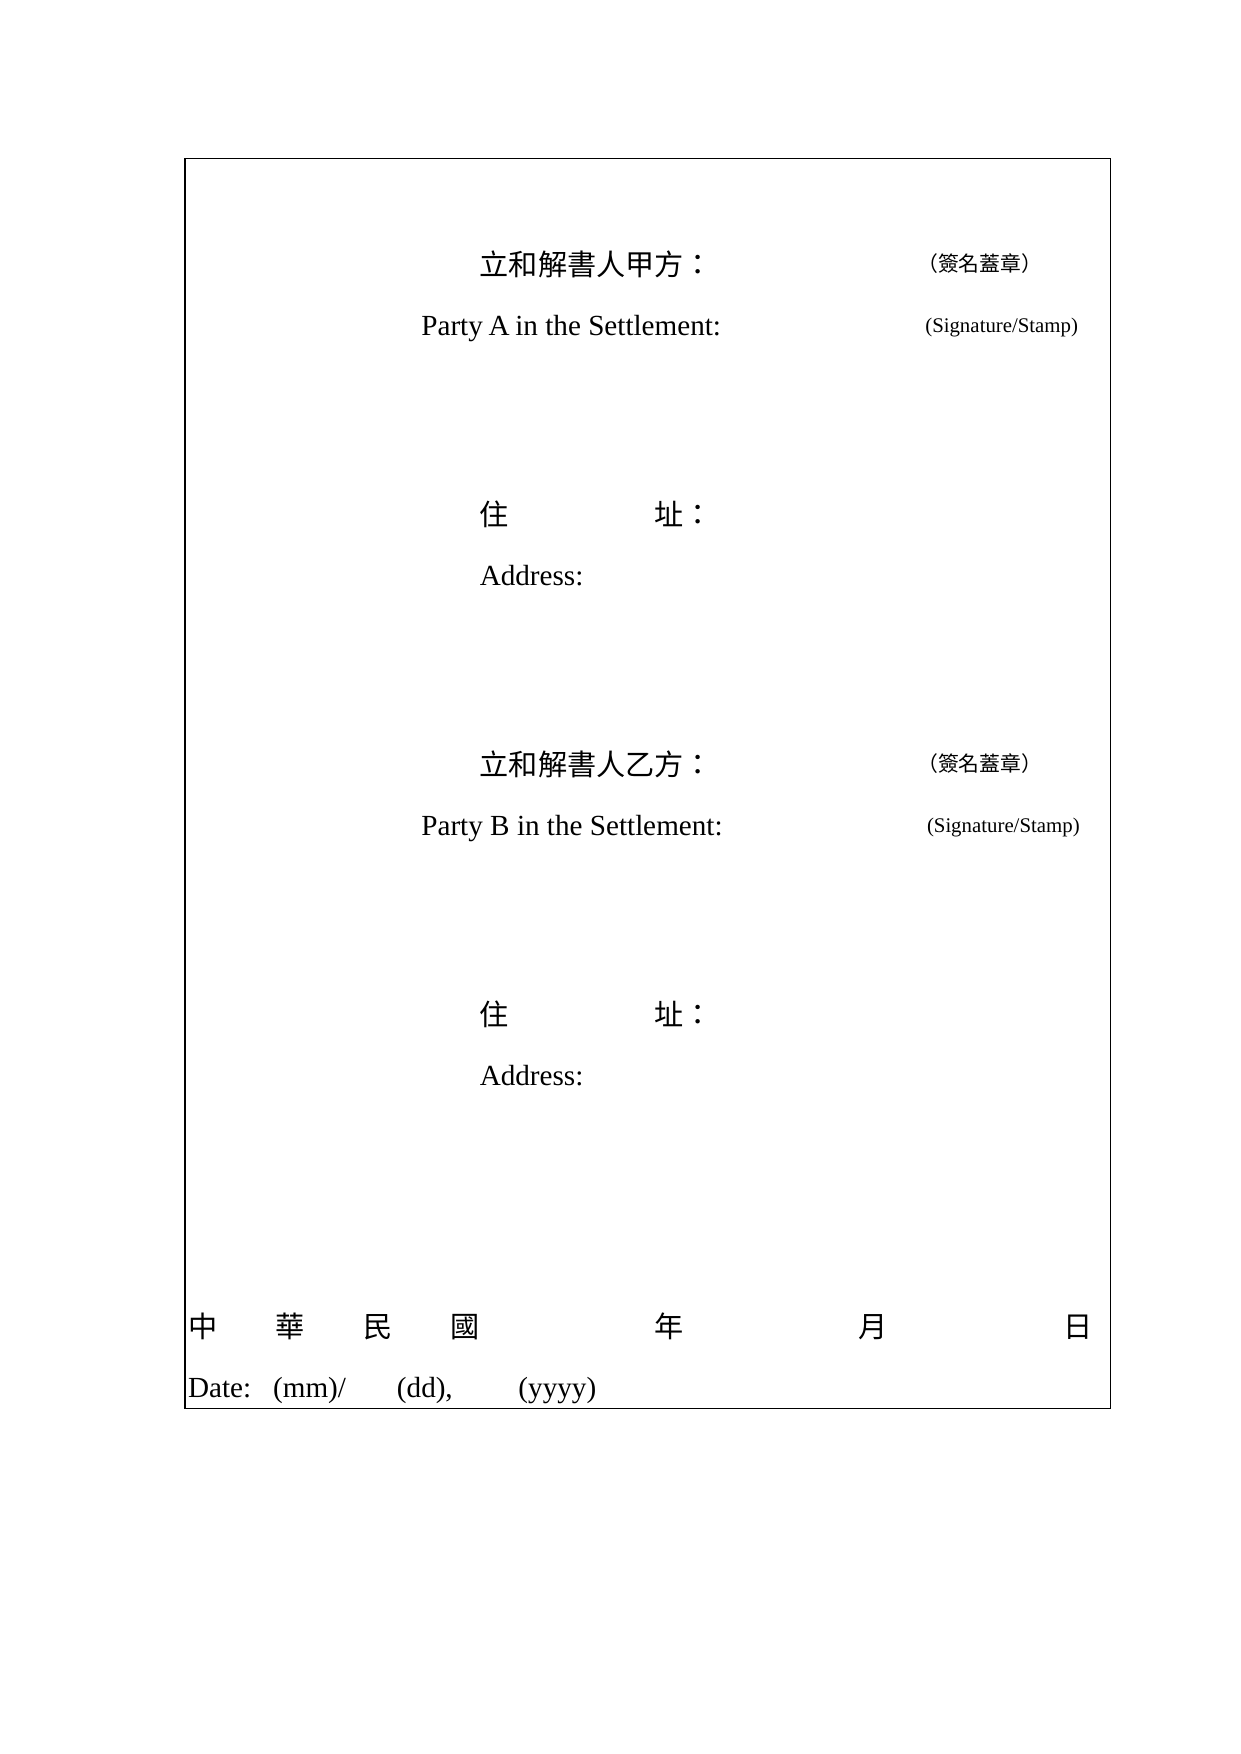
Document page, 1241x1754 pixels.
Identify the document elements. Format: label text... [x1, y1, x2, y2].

table_header Settlement 立和解書人 （以下簡稱甲方）（以下簡稱乙方）對於臺灣 地方檢察署 年度 字第 號 案件 業經雙方同意和解，謹書其和解條件如下： The parties in the case of the Taiwan District Prosecutors Office year zhi No. have reached a settlement. The conditions of the settlement are as follows: 一、乙方願意賠償甲方 慰撫金損害金 新臺幣 元正。 1. Party B agrees to indemnify Party A for the amount of NT$ . 二、甲方同意撤回告訴，以息訟爭，并除接受前項賠償金外，不再要求 任何損害賠償。 2. Party A agrees to withdraw the complaint and shall not demand payment for damages other than the foregoing settlement amount. 三、其他： 3. Others: 立和解書人甲方： （簽名蓋章） Party A in the Settlement: (Signature/Stamp) 住 址： Address: 立和解書人乙方： （簽名蓋章） Party B in the Settlement: (Signature/Stamp) 住 址： Address: 中 華 民 國 年 月 日 Date: (mm)/ (dd), (yyyy) [186, 159, 1110, 1408]
